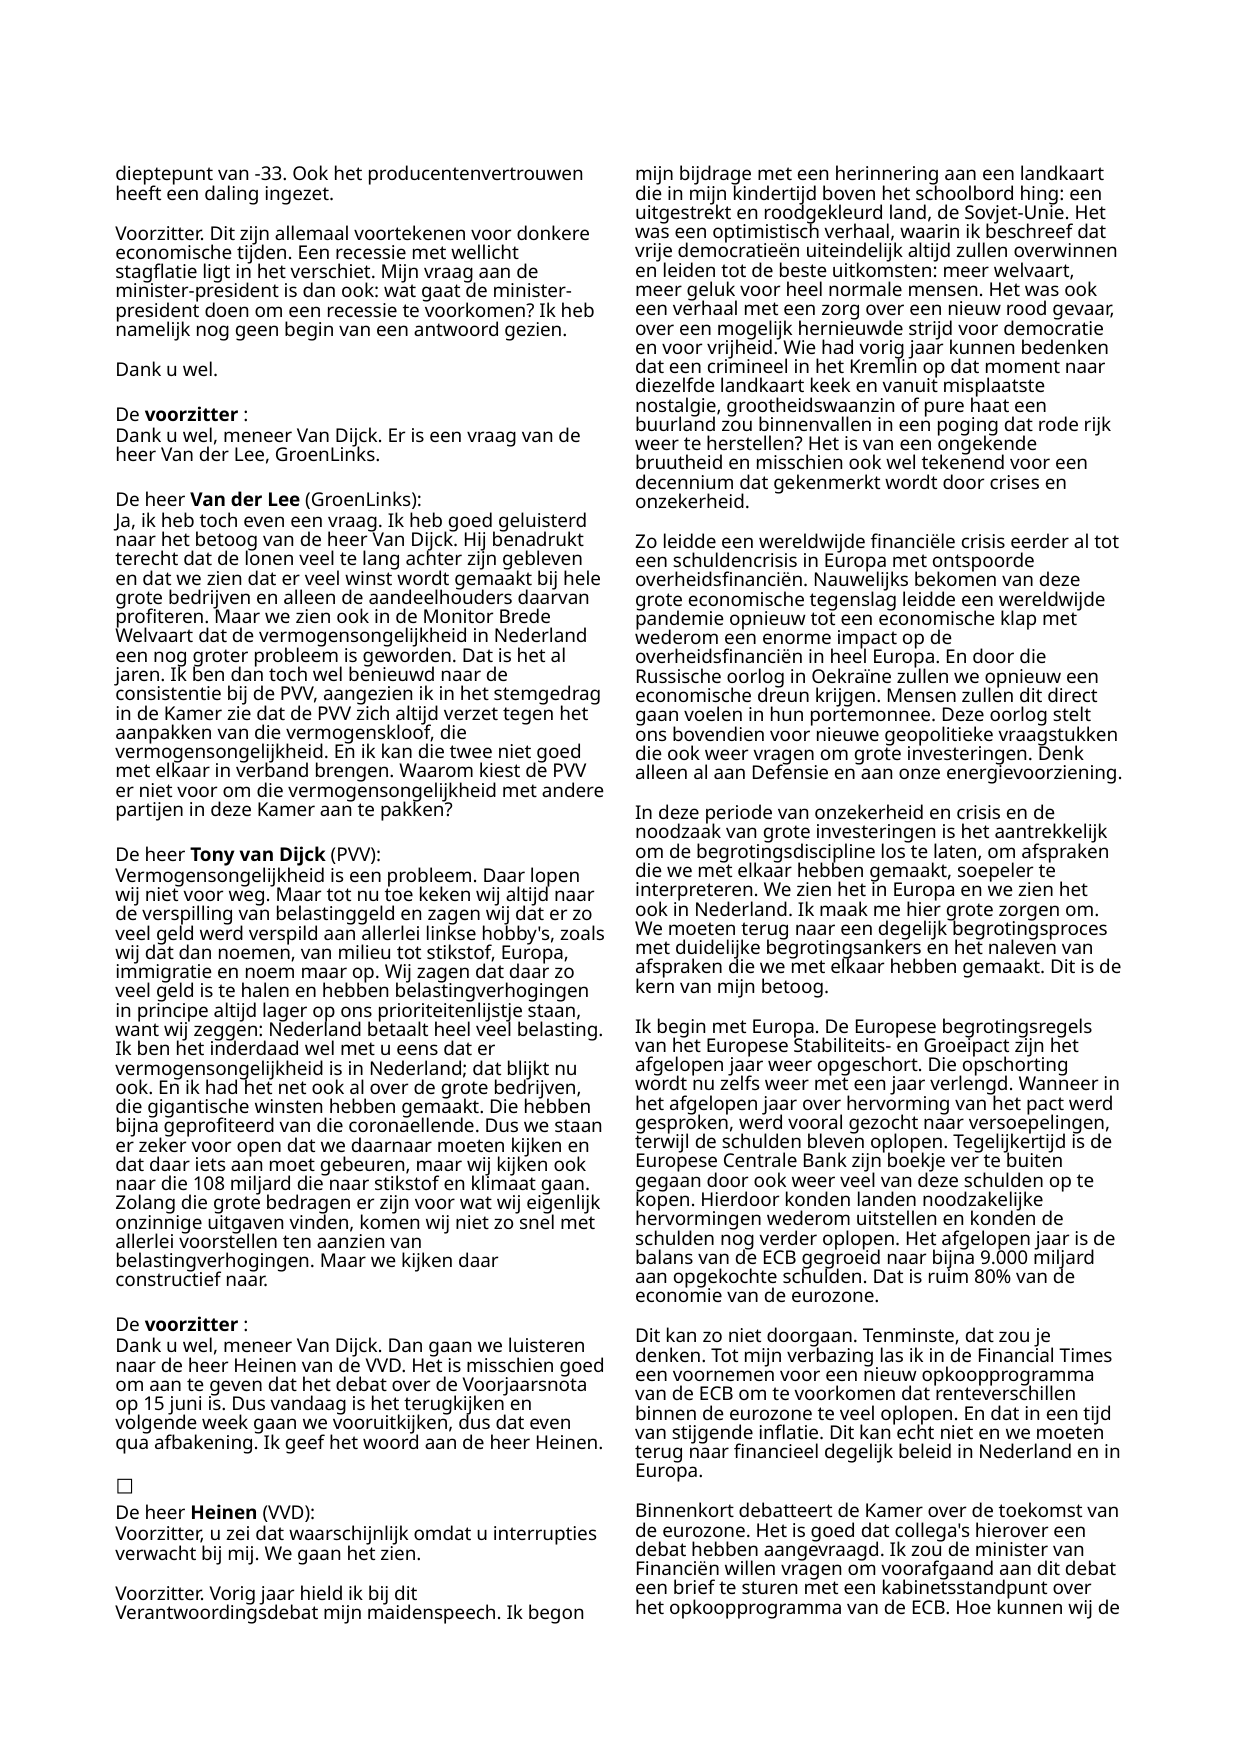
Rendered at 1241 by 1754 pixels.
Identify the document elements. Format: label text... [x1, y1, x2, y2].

text Ja, ik heb toch even een vraag. Ik heb goed geluisterd naar het betoog van de heer Van Dijck. Hij benadrukt terecht dat de lonen veel te lang achter zijn gebleven en dat we zien dat er veel winst wordt gemaakt bij hele grote bedrijven en alleen de aandeelhouders daarvan profiteren. Maar we zien ook in de Monitor Brede Welvaart dat de vermogensongelijkheid in Nederland een nog groter probleem is geworden. Dat is het al jaren. Ik ben dan toch wel benieuwd naar de consistentie bij de PVV, aangezien ik in het stemgedrag in de Kamer zie dat de PVV zich altijd verzet tegen het aanpakken van die vermogenskloof, die vermogensongelijkheid. En ik kan die twee niet goed met elkaar in verband brengen. Waarom kiest de PVV er niet voor om die vermogensongelijkheid met andere partijen in deze Kamer aan te pakken? [115, 512, 605, 820]
text De voorzitter : [115, 401, 605, 427]
text Voorzitter, u zei dat waarschijnlijk omdat u interrupties verwacht bij mij. We gaan het zien. [115, 1525, 605, 1564]
text Dank u wel, meneer Van Dijck. Dan gaan we luisteren naar de heer Heinen van de VVD. Het is misschien goed om aan te geven dat het debat over de Voorjaarsnota op 15 juni is. Dus vandaag is het terugkijken en volgende week gaan we vooruitkijken, dus dat even qua afbakening. Ik geef het woord aan de heer Heinen. [115, 1337, 605, 1453]
text Zo leidde een wereldwijde financiële crisis eerder al tot een schuldencrisis in Europa met ontspoorde overheidsfinanciën. Nauwelijks bekomen van deze grote economische tegenslag leidde een wereldwijde pandemie opnieuw tot een economische klap met wederom een enorme impact op de overheidsfinanciën in heel Europa. En door die Russische oorlog in Oekraïne zullen we opnieuw een economische dreun krijgen. Mensen zullen dit direct gaan voelen in hun portemonnee. Deze oorlog stelt ons bovendien voor nieuwe geopolitieke vraagstukken die ook weer vragen om grote investeringen. Denk alleen al aan Defensie en aan onze energievoorziening. [635, 533, 1125, 783]
text Vermogensongelijkheid is een probleem. Daar lopen wij niet voor weg. Maar tot nu toe keken wij altijd naar de verspilling van belastinggeld en zagen wij dat er zo veel geld werd verspild aan allerlei linkse hobby's, zoals wij dat dan noemen, van milieu tot stikstof, Europa, immigratie en noem maar op. Wij zagen dat daar zo veel geld is te halen en hebben belastingverhogingen in principe altijd lager op ons prioriteitenlijstje staan, want wij zeggen: Nederland betaalt heel veel belasting. Ik ben het inderdaad wel met u eens dat er vermogensongelijkheid is in Nederland; dat blijkt nu ook. En ik had het net ook al over de grote bedrijven, die gigantische winsten hebben gemaakt. Die hebben bijna geprofiteerd van die coronaellende. Dus we staan er zeker voor open dat we daarnaar moeten kijken en dat daar iets aan moet gebeuren, maar wij kijken ook naar die 108 miljard die naar stikstof en klimaat gaan. Zolang die grote bedragen er zijn voor wat wij eigenlijk onzinnige uitgaven vinden, komen wij niet zo snel met allerlei voorstellen ten aanzien van belastingverhogingen. Maar we kijken daar constructief naar. [115, 867, 605, 1291]
text De heer Heinen (VVD): [115, 1499, 605, 1525]
text Dit kan zo niet doorgaan. Tenminste, dat zou je denken. Tot mijn verbazing las ik in de Financial Times een voornemen voor een nieuw opkoopprogramma van de ECB om te voorkomen dat renteverschillen binnen de eurozone te veel oplopen. En dat in een tijd van stijgende inflatie. Dit kan echt niet en we moeten terug naar financieel degelijk beleid in Nederland en in Europa. [635, 1327, 1125, 1482]
text De heer Van der Lee (GroenLinks): [115, 486, 605, 512]
text Dank u wel. [115, 361, 605, 380]
text Ik begin met Europa. De Europese begrotingsregels van het Europese Stabiliteits- en Groeipact zijn het afgelopen jaar weer opgeschort. Die opschorting wordt nu zelfs weer met een jaar verlengd. Wanneer in het afgelopen jaar over hervorming van het pact werd gesproken, werd vooral gezocht naar versoepelingen, terwijl de schulden bleven oplopen. Tegelijkertijd is de Europese Centrale Bank zijn boekje ver te buiten gegaan door ook weer veel van deze schulden op te kopen. Hierdoor konden landen noodzakelijke hervormingen wederom uitstellen en konden de schulden nog verder oplopen. Het afgelopen jaar is de balans van de ECB gegroeid naar bijna 9.000 miljard aan opgekochte schulden. Dat is ruim 80% van de economie van de eurozone. [635, 1018, 1125, 1307]
text dieptepunt van -33. Ook het producentenvertrouwen heeft een daling ingezet. [115, 165, 605, 204]
text De heer Tony van Dijck (PVV): [115, 841, 605, 867]
text Dank u wel, meneer Van Dijck. Er is een vraag van de heer Van der Lee, GroenLinks. [115, 427, 605, 465]
text In deze periode van onzekerheid en crisis en de noodzaak van grote investeringen is het aantrekkelijk om de begrotingsdiscipline los te laten, om afspraken die we met elkaar hebben gemaakt, soepeler te interpreteren. We zien het in Europa en we zien het ook in Nederland. Ik maak me hier grote zorgen om. We moeten terug naar een degelijk begrotingsproces met duidelijke begrotingsankers en het naleven van afspraken die we met elkaar hebben gemaakt. Dit is de kern van mijn betoog. [635, 804, 1125, 997]
text Voorzitter. Dit zijn allemaal voortekenen voor donkere economische tijden. Een recessie met wellicht stagflatie ligt in het verschiet. Mijn vraag aan de minister-president is dan ook: wat gaat de minister-president doen om een recessie te voorkomen? Ik heb namelijk nog geen begin van een antwoord gezien. [115, 224, 605, 340]
text De voorzitter : [115, 1312, 605, 1337]
text Voorzitter. Vorig jaar hield ik bij dit Verantwoordingsdebat mijn maidenspeech. Ik begon [115, 1584, 605, 1623]
text mijn bijdrage met een herinnering aan een landkaart die in mijn kindertijd boven het schoolbord hing: een uitgestrekt en roodgekleurd land, de Sovjet-Unie. Het was een optimistisch verhaal, waarin ik beschreef dat vrije democratieën uiteindelijk altijd zullen overwinnen en leiden tot de beste uitkomsten: meer welvaart, meer geluk voor heel normale mensen. Het was ook een verhaal met een zorg over een nieuw rood gevaar, over een mogelijk hernieuwde strijd voor democratie en voor vrijheid. Wie had vorig jaar kunnen bedenken dat een crimineel in het Kremlin op dat moment naar diezelfde landkaart keek en vanuit misplaatste nostalgie, grootheidswaanzin of pure haat een buurland zou binnenvallen in een poging dat rode rijk weer te herstellen? Het is van een ongekende bruutheid en misschien ook wel tekenend voor een decennium dat gekenmerkt wordt door crises en onzekerheid. [635, 165, 1125, 512]
text ⬜ [115, 1474, 605, 1499]
text Binnenkort debatteert de Kamer over de toekomst van de eurozone. Het is goed dat collega's hierover een debat hebben aangevraagd. Ik zou de minister van Financiën willen vragen om voorafgaand aan dit debat een brief te sturen met een kabinetsstandpunt over het opkoopprogramma van de ECB. Hoe kunnen wij de [635, 1502, 1125, 1618]
